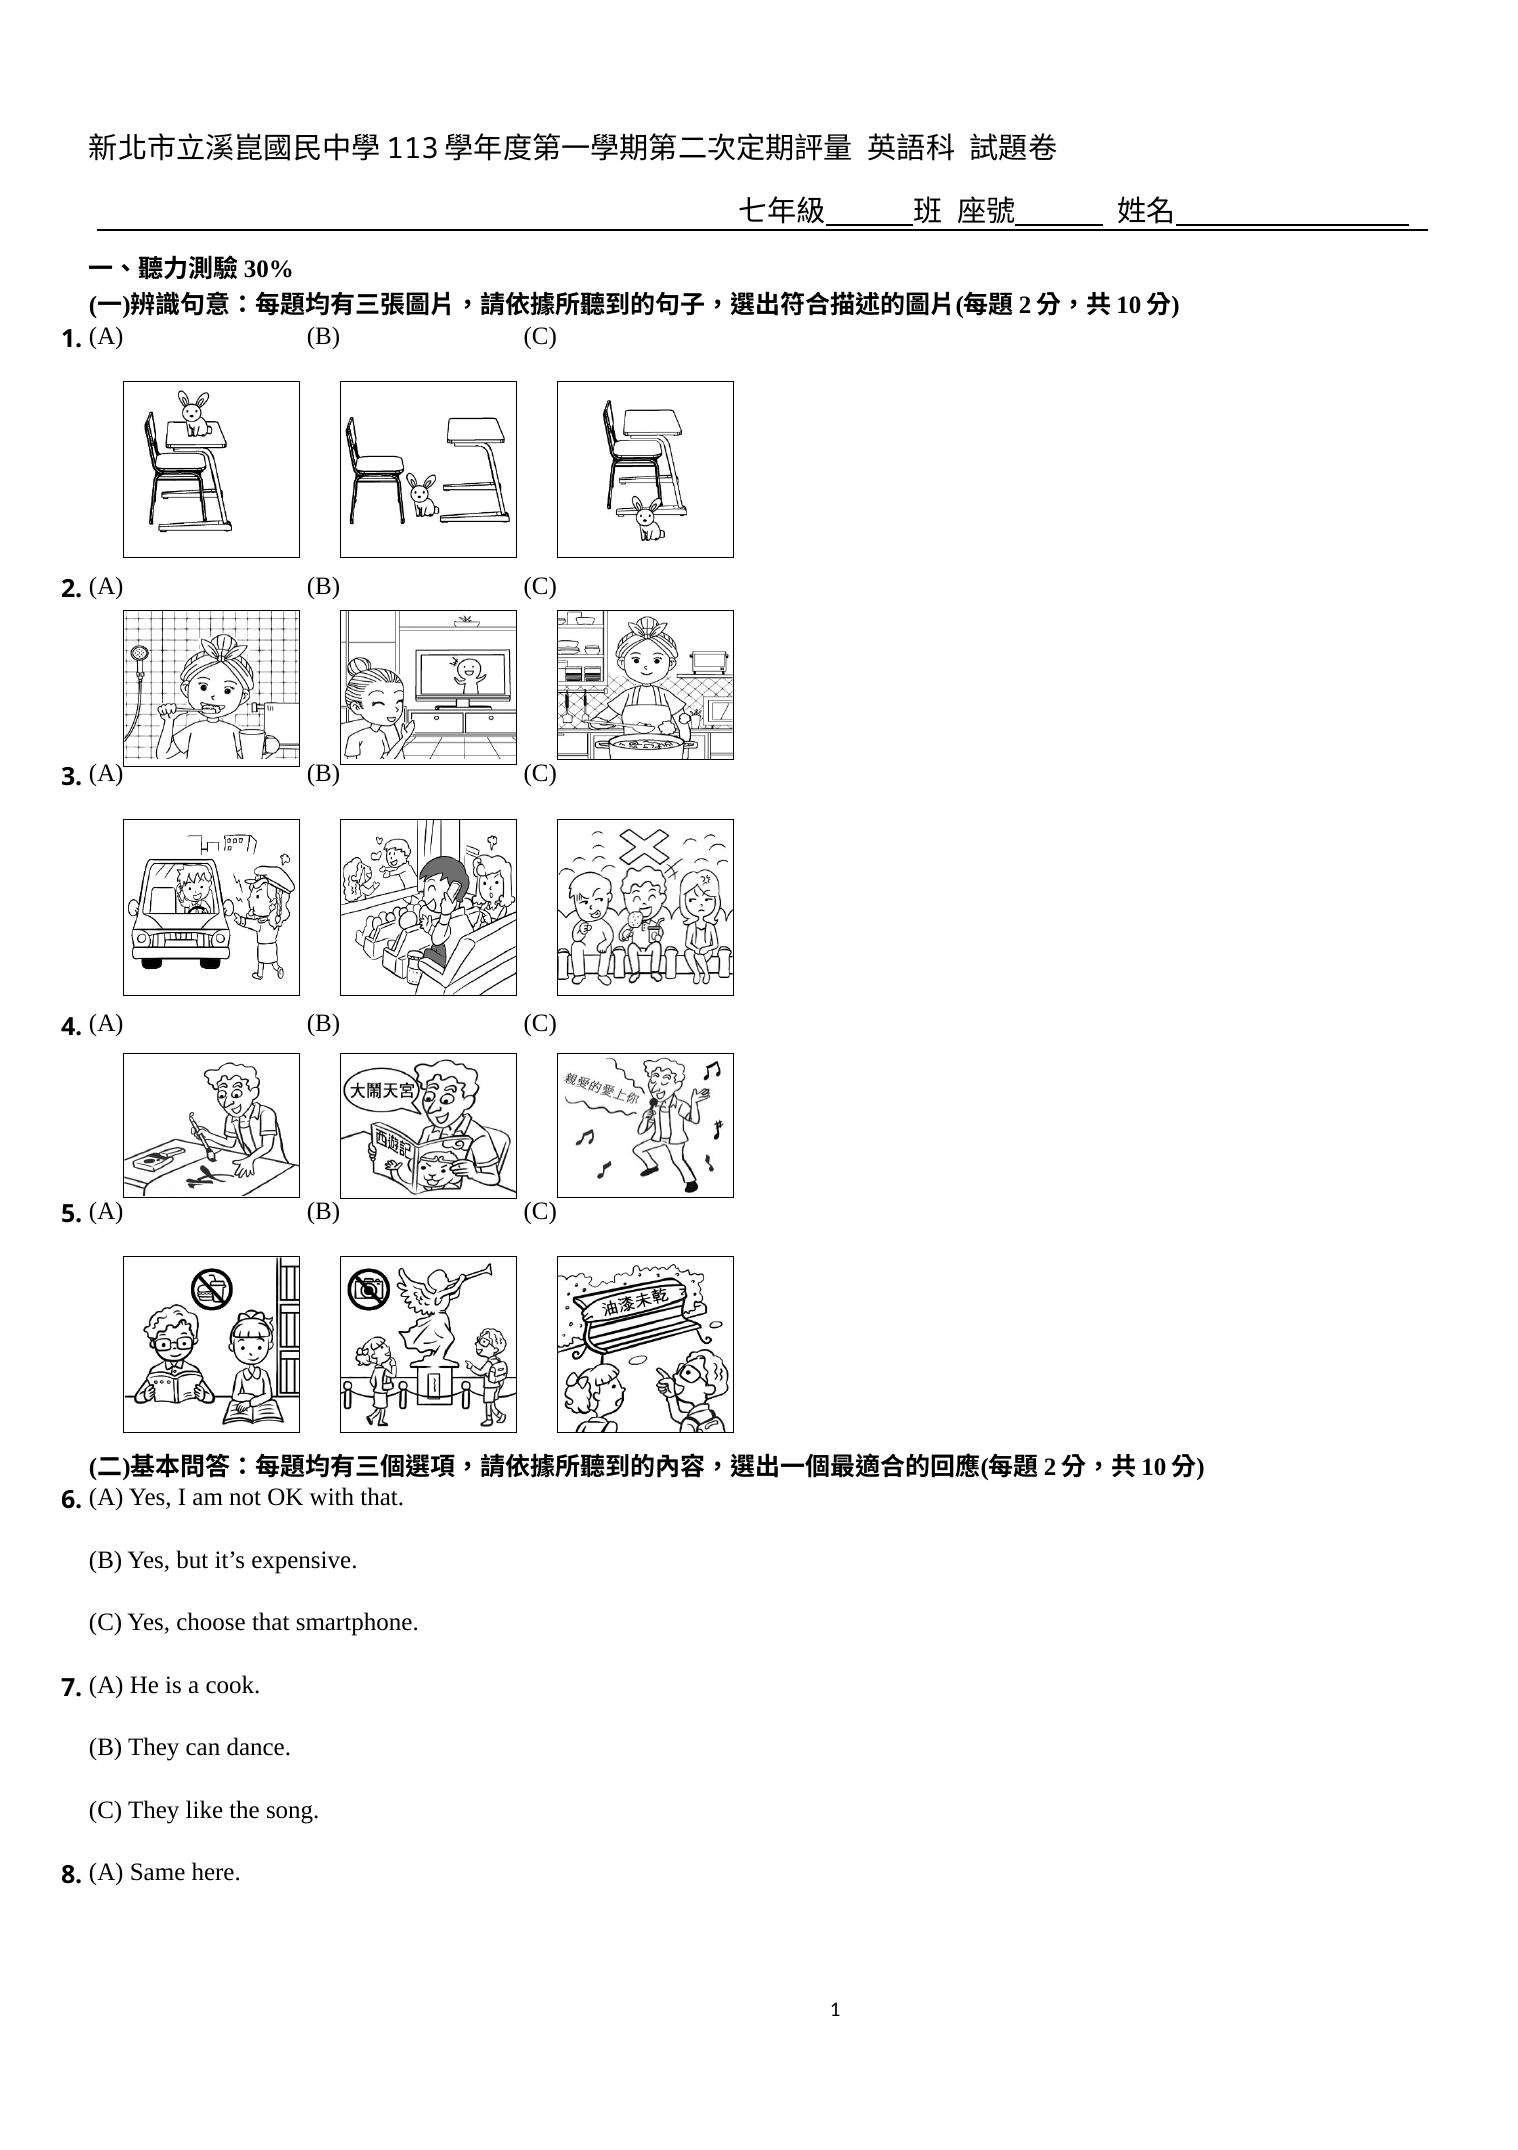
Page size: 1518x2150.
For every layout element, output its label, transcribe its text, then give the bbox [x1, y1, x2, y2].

list (A) Yes, I am not OK with that. (B) Yes, but it’s expensive. (C) Yes, choose that smartphone. [89, 1482, 1429, 1670]
text 一、聽力測驗30% [89, 248, 1429, 285]
text (一)辨識句意：每題均有三張圖片，請依據所聽到的句子，選出符合描述的圖片(每題2分，共10分) [89, 285, 1429, 321]
list (A) (B) (C) [89, 1008, 1429, 1196]
list (A) Same here. [89, 1857, 1429, 1920]
list (A) He is a cook. (B) They can dance. (C) They like the song. [89, 1670, 1429, 1857]
text 新北市立溪崑國民中學113學年度第一學期第二次定期評量 英語科 試題卷 [89, 105, 1429, 167]
list (A) (B) (C) [89, 571, 1429, 758]
list (A) (B) (C) [89, 1196, 1429, 1446]
list (A) (B) (C) [89, 758, 1429, 1008]
list (A) (B) (C) [89, 321, 1429, 571]
text (二)基本問答：每題均有三個選項，請依據所聽到的內容，選出一個最適合的回應(每題2分，共10分) [89, 1446, 1429, 1482]
text 七年級 班 座號 姓名 [738, 167, 1429, 230]
